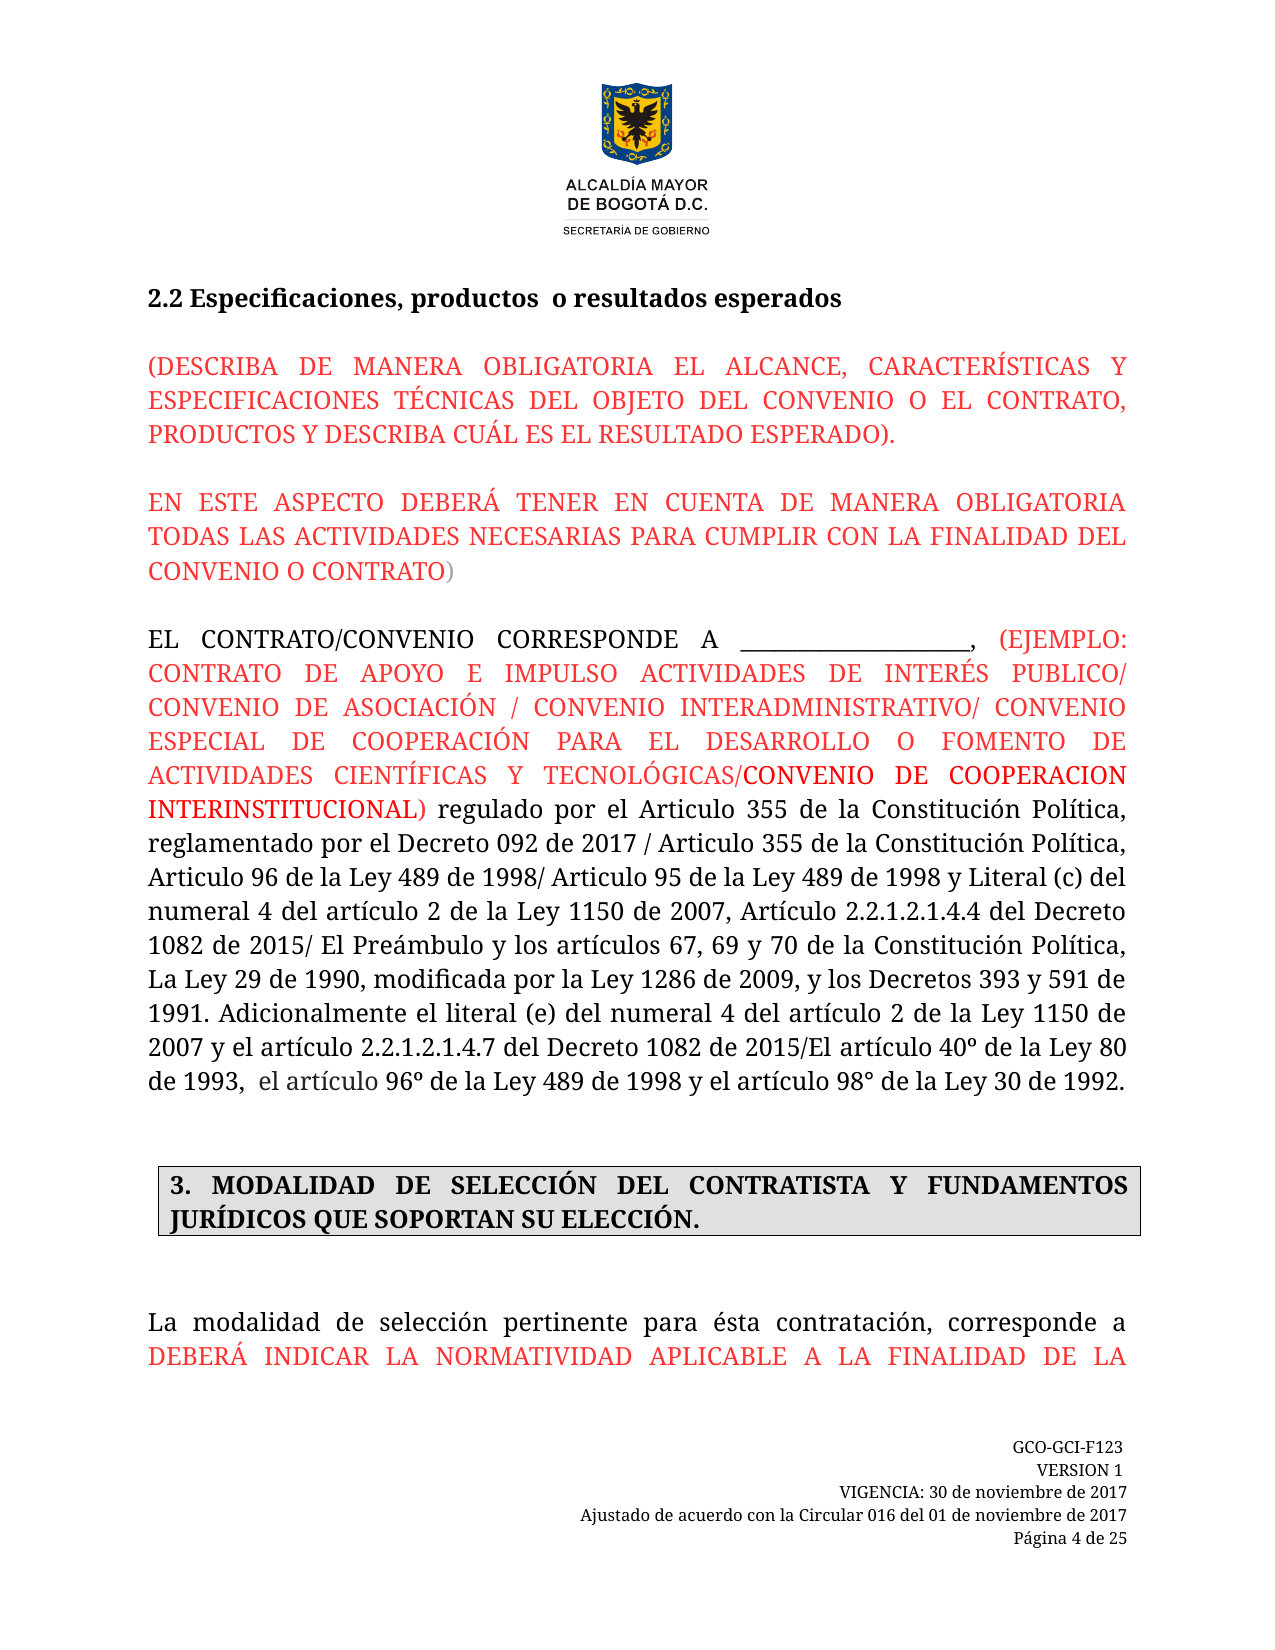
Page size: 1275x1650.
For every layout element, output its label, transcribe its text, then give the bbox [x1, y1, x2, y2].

text 2.2 Especificaciones, productos o resultados esperados [148, 281, 1127, 315]
table_header 3. MODALIDAD DE SELECCIÓN DEL CONTRATISTA Y FUNDAMENTOS JURÍDICOS QUE SOPORTAN SU ELECCIÓN. [159, 1167, 1140, 1235]
text La modalidad de selección pertinente para ésta contratación, corresponde a DEBERÁ INDICAR LA NORMATIVIDAD APLICABLE A LA FINALIDAD DE LA [148, 1304, 1127, 1373]
text (DESCRIBA DE MANERA OBLIGATORIA EL ALCANCE, CARACTERÍSTICAS Y ESPECIFICACIONES TÉCNICAS DEL OBJETO DEL CONVENIO O EL CONTRATO, PRODUCTOS Y DESCRIBA CUÁL ES EL RESULTADO ESPERADO). [148, 349, 1127, 451]
text EN ESTE ASPECTO DEBERÁ TENER EN CUENTA DE MANERA OBLIGATORIA TODAS LAS ACTIVIDADES NECESARIAS PARA CUMPLIR CON LA FINALIDAD DEL CONVENIO O CONTRATO) [148, 485, 1127, 587]
text EL CONTRATO/CONVENIO CORRESPONDE A ____________________, (EJEMPLO: CONTRATO DE APOYO E IMPULSO ACTIVIDADES DE INTERÉS PUBLICO/ CONVENIO DE ASOCIACIÓN / CONVENIO INTERADMINISTRATIVO/ CONVENIO ESPECIAL DE COOPERACIÓN PARA EL DESARROLLO O FOMENTO DE ACTIVIDADES CIENTÍFICAS Y TECNOLÓGICAS/CONVENIO DE COOPERACION INTERINSTITUCIONAL) regulado por el Articulo 355 de la Constitución Política, reglamentado por el Decreto 092 de 2017 / Articulo 355 de la Constitución Política, Articulo 96 de la Ley 489 de 1998/ Articulo 95 de la Ley 489 de 1998 y Literal (c) del numeral 4 del artículo 2 de la Ley 1150 de 2007, Artículo 2.2.1.2.1.4.4 del Decreto 1082 de 2015/ El Preámbulo y los artículos 67, 69 y 70 de la Constitución Política, La Ley 29 de 1990, modificada por la Ley 1286 de 2009, y los Decretos 393 y 591 de 1991. Adicionalmente el literal (e) del numeral 4 del artículo 2 de la Ley 1150 de 2007 y el artículo 2.2.1.2.1.4.7 del Decreto 1082 de 2015/El artículo 40º de la Ley 80 de 1993, el artículo 96º de la Ley 489 de 1998 y el artículo 98° de la Ley 30 de 1992. [148, 621, 1127, 1098]
